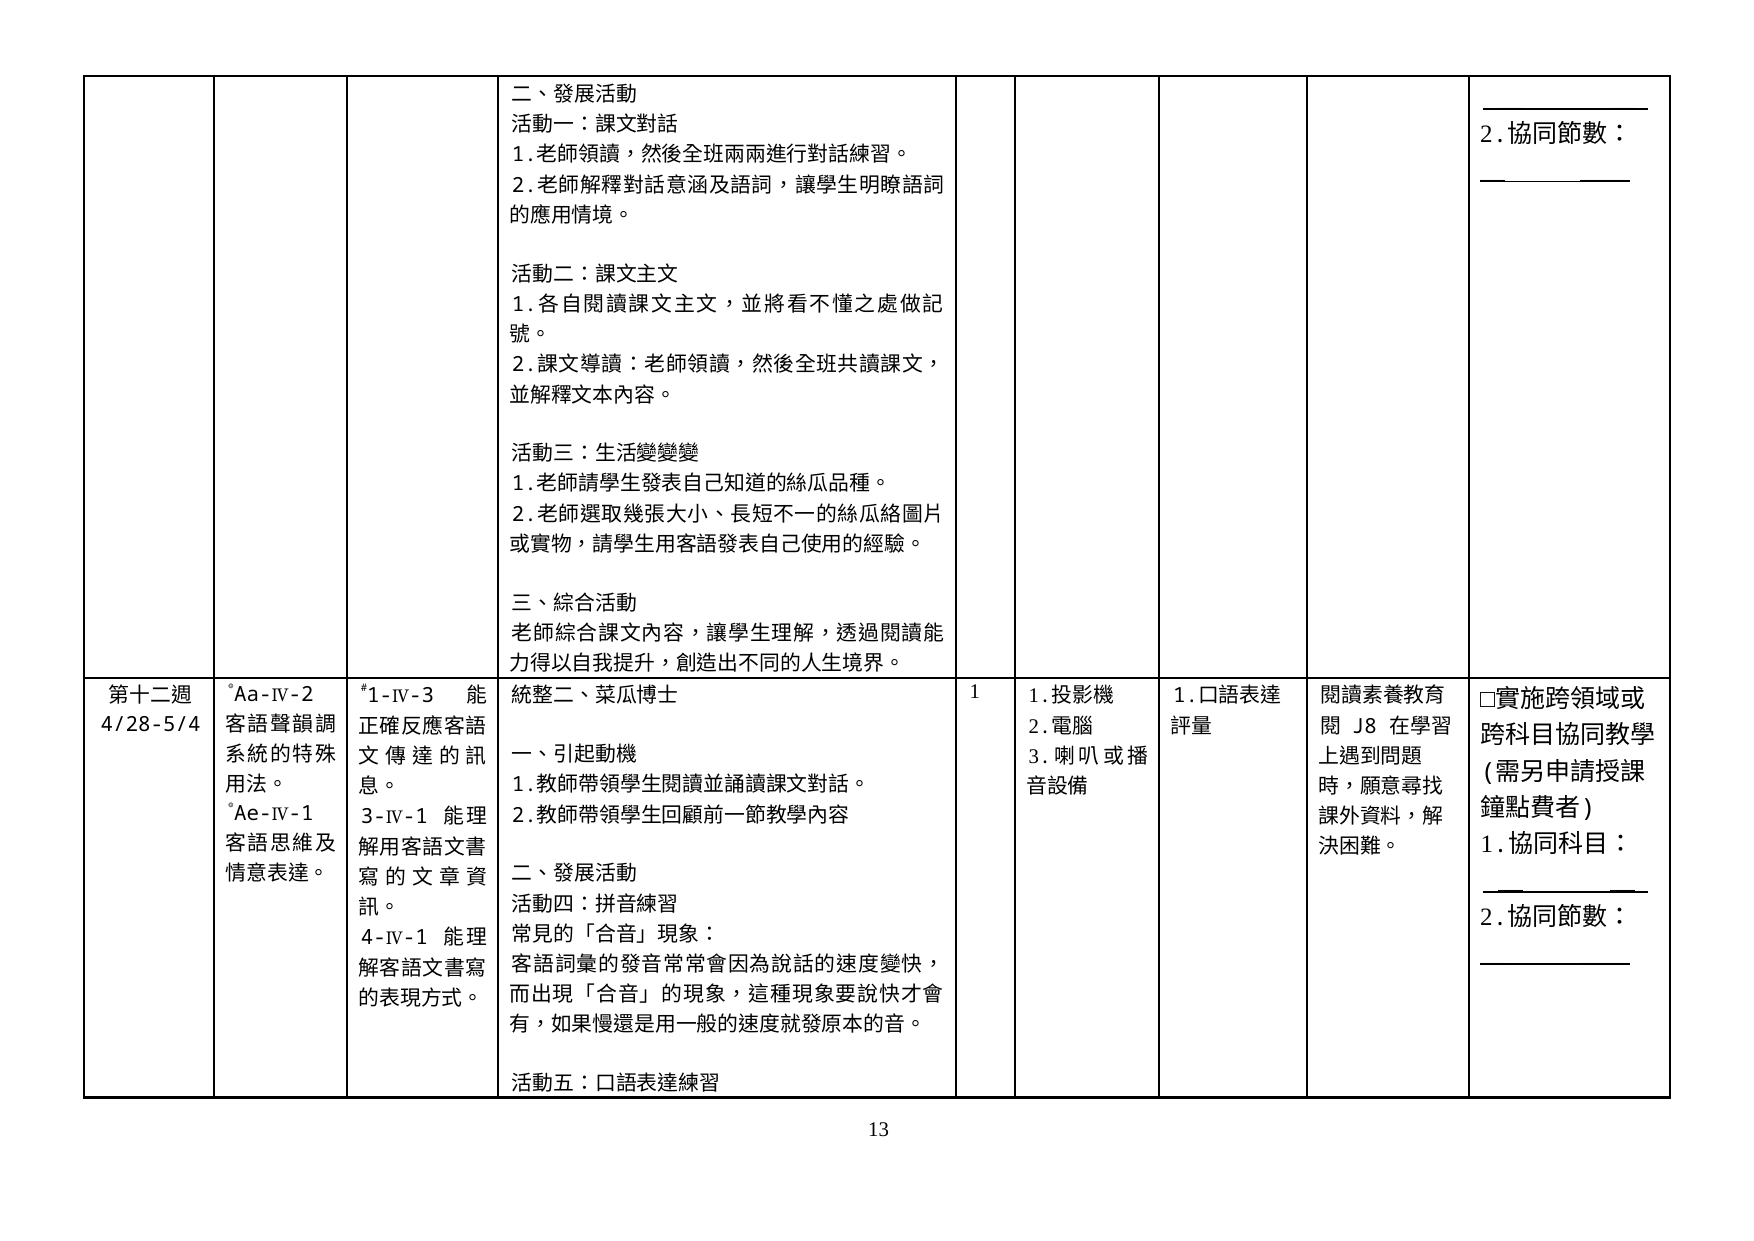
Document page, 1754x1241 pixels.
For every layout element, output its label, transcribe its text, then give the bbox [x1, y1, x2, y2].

table_cell [1016, 77, 1158, 677]
table_cell 第十二週 4/28-5/4 [85, 679, 213, 1096]
table_cell [1308, 77, 1468, 677]
table_cell [1160, 77, 1306, 677]
table_cell #1-Ⅳ-3 能正確反應客語文傳達的訊息。 3-Ⅳ-1 能理解用客語文書寫的文章資訊。 4-Ⅳ-1 能理解客語文書寫的表現方式。 [348, 679, 497, 1096]
table_cell 1.口語表達評量 [1160, 679, 1306, 1096]
table_cell 統整二、菜瓜博士 一、引起動機 1.教師帶領學生閱讀並誦讀課文對話。 2.教師帶領學生回顧前一節教學內容 二、發展活動 活動四：拼音練習 常見的「合音」現象： 客語詞彙的發音常常會因為說話的速度變快，而出現「合音」的現象，這種現象要說快才會有，如果慢還是用一般的速度就發原本的音。 活動五：口語表達練習 [499, 679, 955, 1096]
table_cell [957, 77, 1014, 677]
table_cell 閱讀素養教育 閱 J8 在學習上遇到問題時，願意尋找課外資料，解決困難。 [1308, 679, 1468, 1096]
table_cell [348, 77, 497, 677]
table_cell □實施跨領域或跨科目協同教學(需另申請授課鐘點費者) 1.協同科目： ＿ ＿ 2.協同節數： ＿ ＿＿ [1470, 679, 1669, 1096]
table_cell 二、發展活動 活動一：課文對話 1.老師領讀，然後全班兩兩進行對話練習。 2.老師解釋對話意涵及語詞，讓學生明瞭語詞的應用情境。 活動二：課文主文 1.各自閱讀課文主文，並將看不懂之處做記號。 2.課文導讀：老師領讀，然後全班共讀課文，並解釋文本內容。 活動三：生活變變變 1.老師請學生發表自己知道的絲瓜品種。 2.老師選取幾張大小、長短不一的絲瓜絡圖片或實物，請學生用客語發表自己使用的經驗。 三、綜合活動 老師綜合課文內容，讓學生理解，透過閱讀能力得以自我提升，創造出不同的人生境界。 [499, 77, 955, 677]
table_cell [85, 77, 213, 677]
table_cell [215, 77, 346, 677]
table_cell 1 [957, 679, 1014, 1096]
table_cell 1.投影機 2.電腦 3.喇叭或播音設備 [1016, 679, 1158, 1096]
table_cell ◎Aa-Ⅳ-2 客語聲韻調系統的特殊用法。 ◎Ae-Ⅳ-1 客語思維及情意表達。 [215, 679, 346, 1096]
table_cell ＿ ＿ 2.協同節數： ＿ ＿＿ [1470, 77, 1669, 677]
